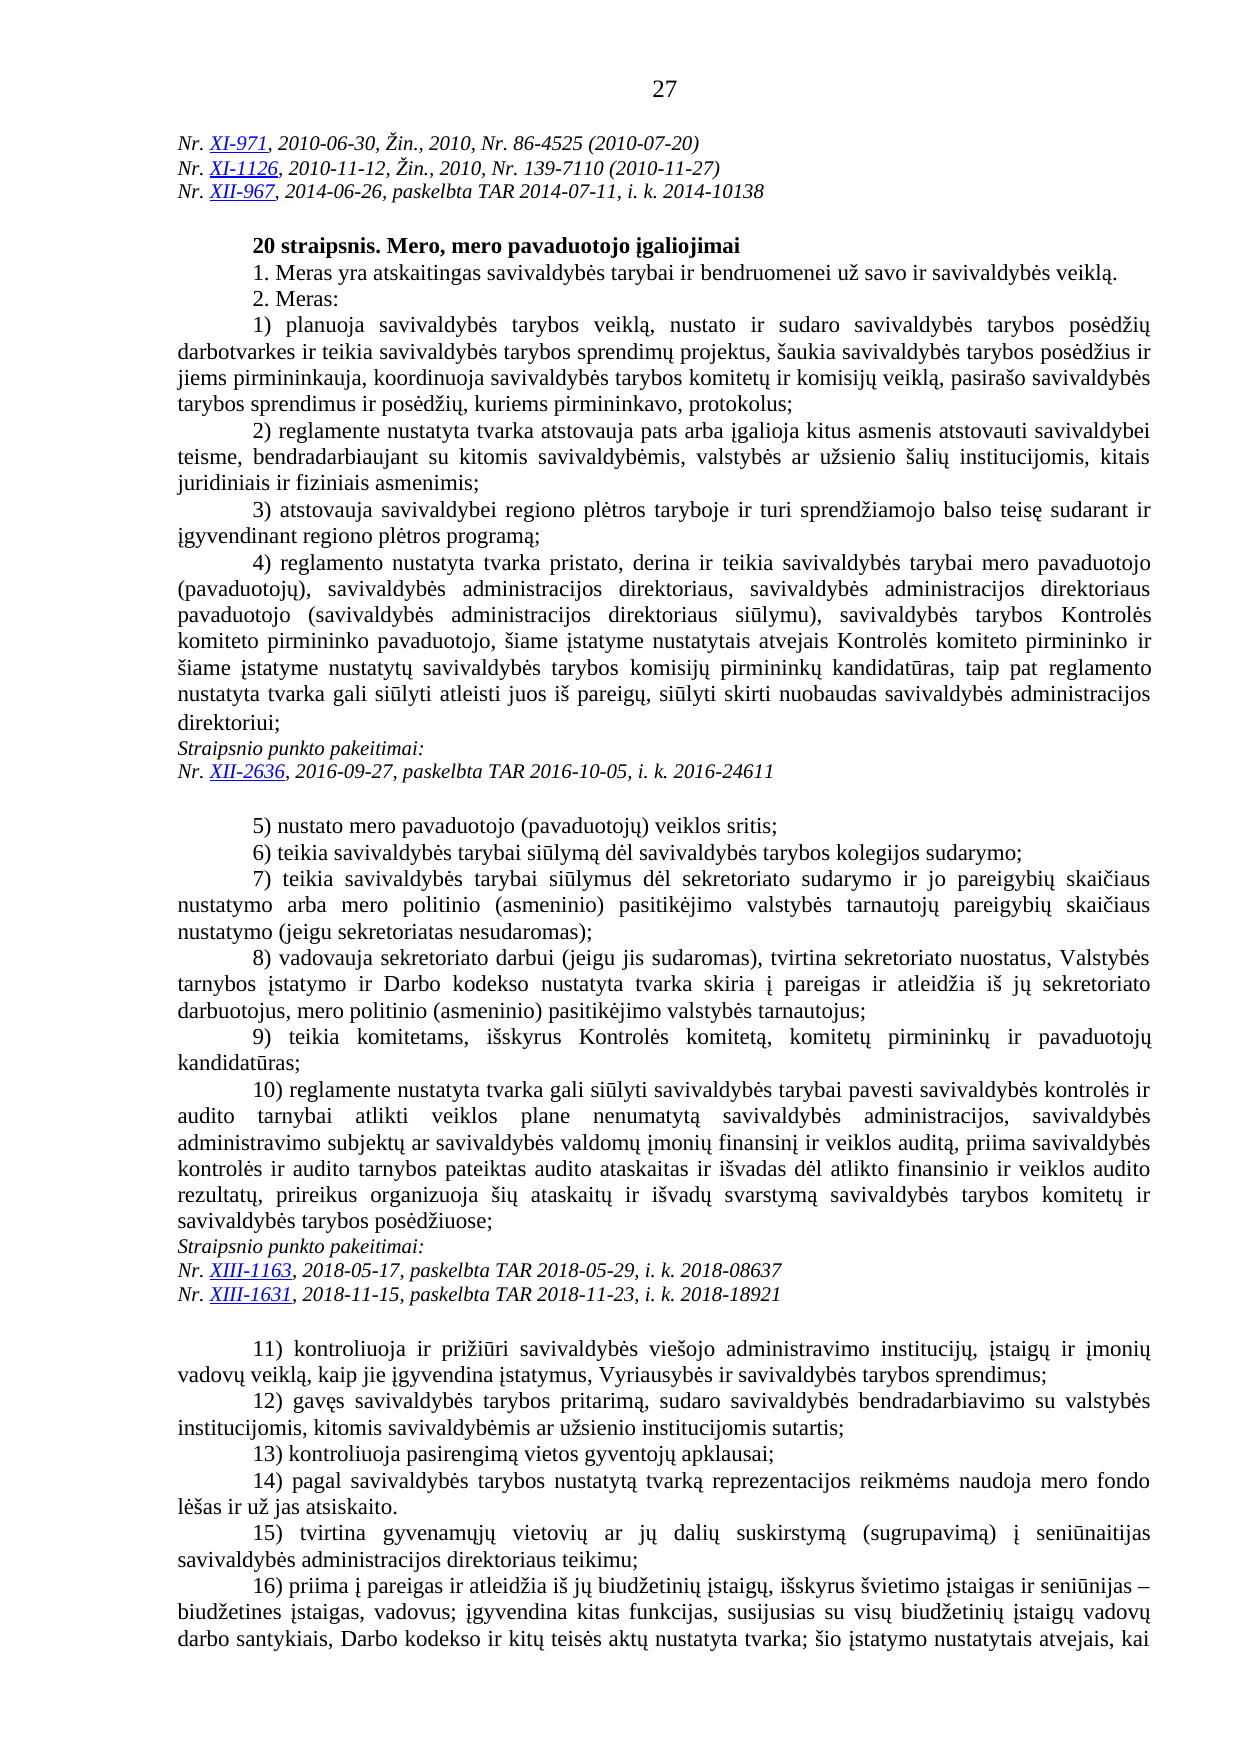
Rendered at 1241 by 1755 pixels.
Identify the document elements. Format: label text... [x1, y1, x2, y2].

text 1. Meras yra atskaitingas savivaldybės tarybai ir bendruomenei už savo ir savivaldybės veiklą. [177, 259, 1152, 285]
text 10) reglamente nustatyta tvarka gali siūlyti savivaldybės tarybai pavesti savivaldybės kontrolės ir audito tarnybai atlikti veiklos plane nenumatytą savivaldybės administracijos, savivaldybės administravimo subjektų ar savivaldybės valdomų įmonių finansinį ir veiklos auditą, priima savivaldybės kontrolės ir audito tarnybos pateiktas audito ataskaitas ir išvadas dėl atlikto finansinio ir veiklos audito rezultatų, prireikus organizuoja šių ataskaitų ir išvadų svarstymą savivaldybės tarybos komitetų ir savivaldybės tarybos posėdžiuose; [177, 1076, 1152, 1234]
text 1) planuoja savivaldybės tarybos veiklą, nustato ir sudaro savivaldybės tarybos posėdžių darbotvarkes ir teikia savivaldybės tarybos sprendimų projektus, šaukia savivaldybės tarybos posėdžius ir jiems pirmininkauja, koordinuoja savivaldybės tarybos komitetų ir komisijų veiklą, pasirašo savivaldybės tarybos sprendimus ir posėdžių, kuriems pirmininkavo, protokolus; [177, 311, 1152, 417]
text Nr. XII-967, 2014-06-26, paskelbta TAR 2014-07-11, i. k. 2014-10138 [177, 179, 1152, 203]
text 3) atstovauja savivaldybei regiono plėtros taryboje ir turi sprendžiamojo balso teisę sudarant ir įgyvendinant regiono plėtros programą; [177, 496, 1152, 548]
text Nr. XIII-1631, 2018-11-15, paskelbta TAR 2018-11-23, i. k. 2018-18921 [177, 1282, 1152, 1306]
text Nr. XI-1126, 2010-11-12, Žin., 2010, Nr. 139-7110 (2010-11-27) [177, 155, 1152, 179]
text Nr. XIII-1163, 2018-05-17, paskelbta TAR 2018-05-29, i. k. 2018-08637 [177, 1258, 1152, 1282]
text 14) pagal savivaldybės tarybos nustatytą tvarką reprezentacijos reikmėms naudoja mero fondo lėšas ir už jas atsiskaito. [177, 1467, 1152, 1519]
text 12) gavęs savivaldybės tarybos pritarimą, sudaro savivaldybės bendradarbiavimo su valstybės institucijomis, kitomis savivaldybėmis ar užsienio institucijomis sutartis; [177, 1388, 1152, 1440]
text 16) priima į pareigas ir atleidžia iš jų biudžetinių įstaigų, išskyrus švietimo įstaigas ir seniūnijas – biudžetines įstaigas, vadovus; įgyvendina kitas funkcijas, susijusias su visų biudžetinių įstaigų vadovų darbo santykiais, Darbo kodekso ir kitų teisės aktų nustatyta tvarka; šio įstatymo nustatytais atvejais, kai [177, 1572, 1152, 1651]
text 13) kontroliuoja pasirengimą vietos gyventojų apklausai; [177, 1440, 1152, 1467]
text 2. Meras: [177, 285, 1152, 311]
text 20 straipsnis. Mero, mero pavaduotojo įgaliojimai [177, 232, 1152, 259]
text Nr. XII-2636, 2016-09-27, paskelbta TAR 2016-10-05, i. k. 2016-24611 [177, 759, 1152, 783]
text Straipsnio punkto pakeitimai: [177, 735, 1152, 759]
text Nr. XI-971, 2010-06-30, Žin., 2010, Nr. 86-4525 (2010-07-20) [177, 131, 1152, 155]
text 2) reglamente nustatyta tvarka atstovauja pats arba įgalioja kitus asmenis atstovauti savivaldybei teisme, bendradarbiaujant su kitomis savivaldybėmis, valstybės ar užsienio šalių institucijomis, kitais juridiniais ir fiziniais asmenimis; [177, 417, 1152, 496]
text 7) teikia savivaldybės tarybai siūlymus dėl sekretoriato sudarymo ir jo pareigybių skaičiaus nustatymo arba mero politinio (asmeninio) pasitikėjimo valstybės tarnautojų pareigybių skaičiaus nustatymo (jeigu sekretoriatas nesudaromas); [177, 865, 1152, 944]
text 9) teikia komitetams, išskyrus Kontrolės komitetą, komitetų pirmininkų ir pavaduotojų kandidatūras; [177, 1023, 1152, 1076]
text 11) kontroliuoja ir prižiūri savivaldybės viešojo administravimo institucijų, įstaigų ir įmonių vadovų veiklą, kaip jie įgyvendina įstatymus, Vyriausybės ir savivaldybės tarybos sprendimus; [177, 1335, 1152, 1388]
text Straipsnio punkto pakeitimai: [177, 1234, 1152, 1258]
text 15) tvirtina gyvenamųjų vietovių ar jų dalių suskirstymą (sugrupavimą) į seniūnaitijas savivaldybės administracijos direktoriaus teikimu; [177, 1519, 1152, 1572]
text 4) reglamento nustatyta tvarka pristato, derina ir teikia savivaldybės tarybai mero pavaduotojo (pavaduotojų), savivaldybės administracijos direktoriaus, savivaldybės administracijos direktoriaus pavaduotojo (savivaldybės administracijos direktoriaus siūlymu), savivaldybės tarybos Kontrolės komiteto pirmininko pavaduotojo, šiame įstatyme nustatytais atvejais Kontrolės komiteto pirmininko ir šiame įstatyme nustatytų savivaldybės tarybos komisijų pirmininkų kandidatūras, taip pat reglamento nustatyta tvarka gali siūlyti atleisti juos iš pareigų, siūlyti skirti nuobaudas savivaldybės administracijos direktoriui; [177, 548, 1152, 735]
text 6) teikia savivaldybės tarybai siūlymą dėl savivaldybės tarybos kolegijos sudarymo; [177, 839, 1152, 865]
text 5) nustato mero pavaduotojo (pavaduotojų) veiklos sritis; [177, 812, 1152, 839]
text 8) vadovauja sekretoriato darbui (jeigu jis sudaromas), tvirtina sekretoriato nuostatus, Valstybės tarnybos įstatymo ir Darbo kodekso nustatyta tvarka skiria į pareigas ir atleidžia iš jų sekretoriato darbuotojus, mero politinio (asmeninio) pasitikėjimo valstybės tarnautojus; [177, 944, 1152, 1023]
